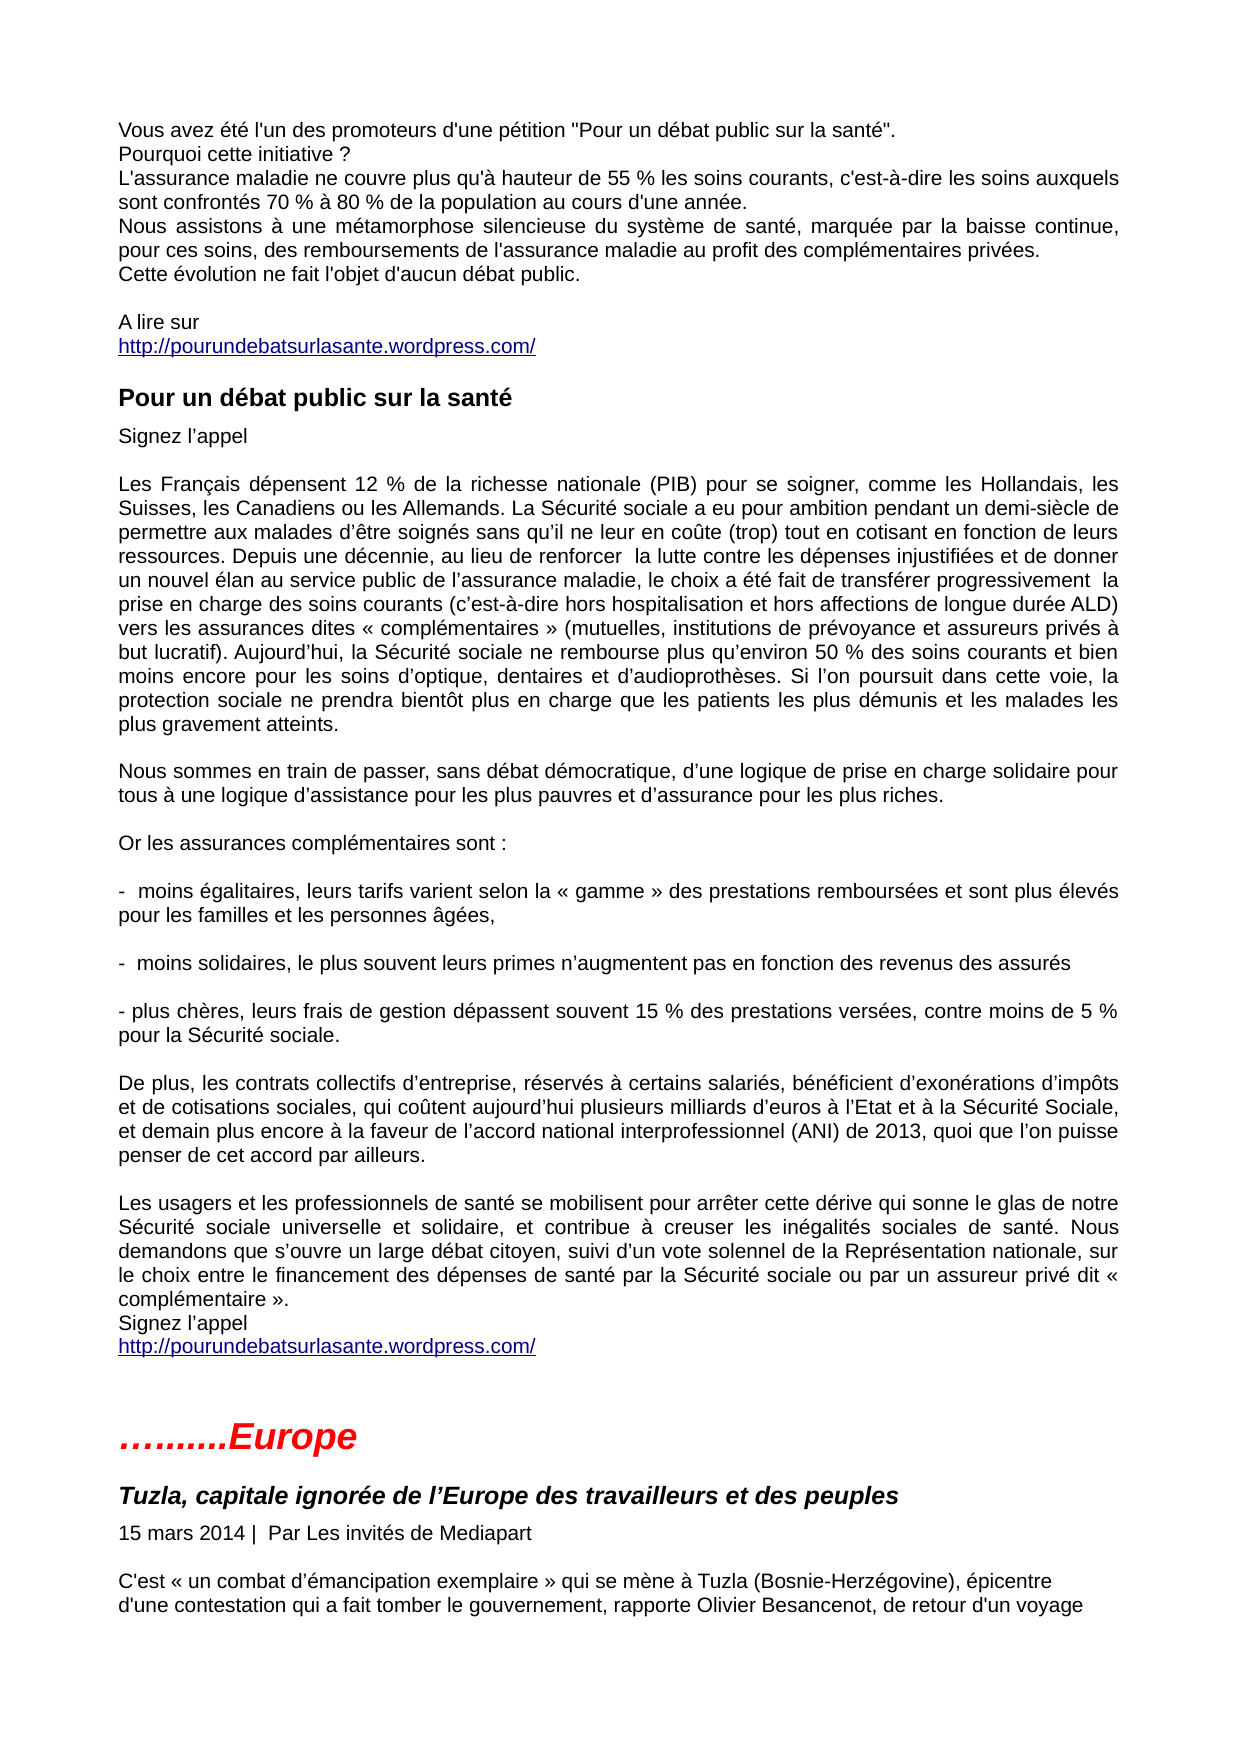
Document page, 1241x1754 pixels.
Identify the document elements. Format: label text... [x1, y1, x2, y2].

text De plus, les contrats collectifs d’entreprise, réservés à certains salariés, bénéficient d’exonérations d’impôts et de cotisations sociales, qui coûtent aujourd’hui plusieurs milliards d’euros à l’Etat et à la Sécurité Sociale, et demain plus encore à la faveur de l’accord national interprofessionnel (ANI) de 2013, quoi que l’on puisse penser de cet accord par ailleurs. [118, 1071, 1121, 1167]
text Vous avez été l'un des promoteurs d'une pétition "Pour un débat public sur la santé". [118, 118, 1121, 142]
text - moins solidaires, le plus souvent leurs primes n’augmentent pas en fonction des revenus des assurés [118, 951, 1121, 975]
subtitle Pour un débat public sur la santé [118, 383, 1122, 411]
text http://pourundebatsurlasante.wordpress.com/ [118, 334, 1093, 358]
text Cette évolution ne fait l'objet d'aucun débat public. [118, 262, 1121, 286]
text Les Français dépensent 12 % de la richesse nationale (PIB) pour se soigner, comme les Hollandais, les Suisses, les Canadiens ou les Allemands. La Sécurité sociale a eu pour ambition pendant un demi-siècle de permettre aux malades d’être soignés sans qu’il ne leur en coûte (trop) tout en cotisant en fonction de leurs ressources. Depuis une décennie, au lieu de renforcer la lutte contre les dépenses injustifiées et de donner un nouvel élan au service public de l’assurance maladie, le choix a été fait de transférer progressivement la prise en charge des soins courants (c’est-à-dire hors hospitalisation et hors affections de longue durée ALD) vers les assurances dites « complémentaires » (mutuelles, institutions de prévoyance et assureurs privés à but lucratif). Aujourd’hui, la Sécurité sociale ne rembourse plus qu’environ 50 % des soins courants et bien moins encore pour les soins d’optique, dentaires et d’audioprothèses. Si l’on poursuit dans cette voie, la protection sociale ne prendra bientôt plus en charge que les patients les plus démunis et les malades les plus gravement atteints. [118, 472, 1121, 735]
text Signez l’appel [118, 1310, 1093, 1334]
text Tuzla, capitale ignorée de l’Europe des travailleurs et des peuples [118, 1481, 1093, 1509]
text - moins égalitaires, leurs tarifs varient selon la « gamme » des prestations remboursées et sont plus élevés pour les familles et les personnes âgées, [118, 879, 1121, 927]
text Les usagers et les professionnels de santé se mobilisent pour arrêter cette dérive qui sonne le glas de notre Sécurité sociale universelle et solidaire, et contribue à creuser les inégalités sociales de santé. Nous demandons que s’ouvre un large débat citoyen, suivi d’un vote solennel de la Représentation nationale, sur le choix entre le financement des dépenses de santé par la Sécurité sociale ou par un assureur privé dit « complémentaire ». [118, 1191, 1121, 1310]
text Nous assistons à une métamorphose silencieuse du système de santé, marquée par la baisse continue, pour ces soins, des remboursements de l'assurance maladie au profit des complémentaires privées. [118, 214, 1121, 262]
text - plus chères, leurs frais de gestion dépassent souvent 15 % des prestations versées, contre moins de 5 % pour la Sécurité sociale. [118, 999, 1121, 1047]
text Or les assurances complémentaires sont : [118, 831, 1121, 855]
text Signez l’appel [118, 424, 1093, 448]
text Pourquoi cette initiative ? [118, 142, 1121, 166]
text C'est « un combat d’émancipation exemplaire » qui se mène à Tuzla (Bosnie-Herzégovine), épicentre d'une contestation qui a fait tomber le gouvernement, rapporte Olivier Besancenot, de retour d'un voyage [118, 1569, 1093, 1617]
text Nous sommes en train de passer, sans débat démocratique, d’une logique de prise en charge solidaire pour tous à une logique d’assistance pour les plus pauvres et d’assurance pour les plus riches. [118, 759, 1121, 807]
text L'assurance maladie ne couvre plus qu'à hauteur de 55 % les soins courants, c'est-à-dire les soins auxquels sont confrontés 70 % à 80 % de la population au cours d'une année. [118, 166, 1121, 214]
text http://pourundebatsurlasante.wordpress.com/ [118, 1334, 1122, 1358]
text ….......Europe [118, 1414, 1093, 1457]
text 15 mars 2014 | Par Les invités de Mediapart [118, 1521, 1093, 1545]
text A lire sur [118, 310, 1093, 334]
